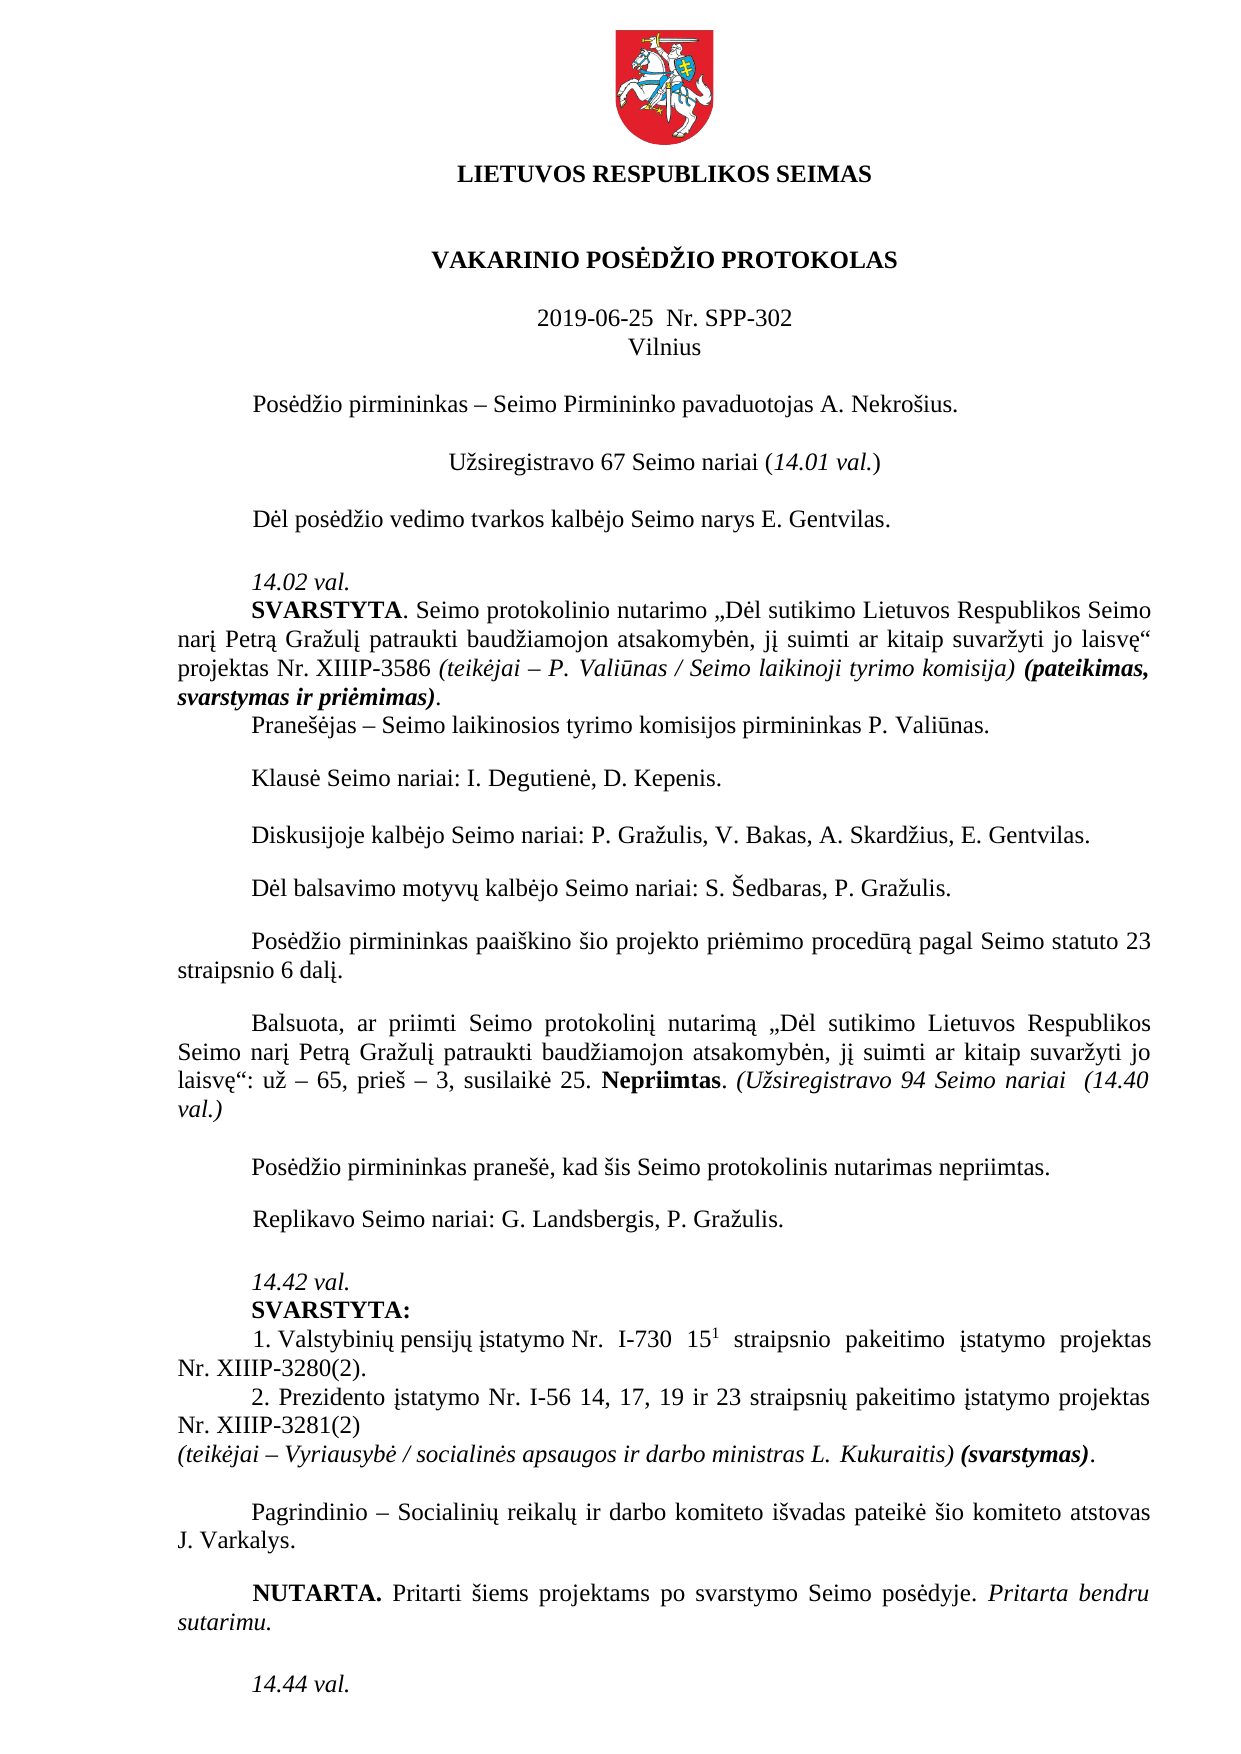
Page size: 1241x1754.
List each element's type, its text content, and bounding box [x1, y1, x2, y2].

text SVARSTYTA: [177, 1295, 1152, 1324]
text Diskusijoje kalbėjo Seimo nariai: P. Gražulis, V. Bakas, A. Skardžius, E. Gentvilas. [177, 821, 1152, 849]
text Vilnius [177, 332, 1152, 361]
text Posėdžio pirmininkas – Seimo Pirmininko pavaduotojas A. Nekrošius. [177, 389, 1152, 418]
text SVARSTYTA. Seimo protokolinio nutarimo „Dėl sutikimo Lietuvos Respublikos Seimo narį Petrą Gražulį patraukti baudžiamojon atsakomybėn, jį suimti ar kitaip suvaržyti jo laisvę“ projektas Nr. XIIIP-3586 (teikėjai – P. Valiūnas / Seimo laikinoji tyrimo komisija) (pateikimas, svarstymas ir priėmimas). [177, 595, 1152, 710]
text Pranešėjas – Seimo laikinosios tyrimo komisijos pirmininkas P. Valiūnas. [177, 710, 1152, 739]
text Pagrindinio – Socialinių reikalų ir darbo komiteto išvadas pateikė šio komiteto atstovas J. Varkalys. [177, 1497, 1152, 1554]
text Dėl balsavimo motyvų kalbėjo Seimo nariai: S. Šedbaras, P. Gražulis. [177, 873, 1152, 902]
text 14.02 val. [177, 567, 1152, 595]
text VAKARINIO POSĖDŽIO PROTOKOLAS [177, 246, 1152, 274]
text Balsuota, ar priimti Seimo protokolinį nutarimą „Dėl sutikimo Lietuvos Respublikos Seimo narį Petrą Gražulį patraukti baudžiamojon atsakomybėn, jį suimti ar kitaip suvaržyti jo laisvę“: už – 65, prieš – 3, susilaikė 25. Nepriimtas. (Užsiregistravo 94 Seimo nariai (14.40 val.) [177, 1008, 1152, 1123]
text 14.44 val. [177, 1669, 1152, 1698]
text 2. Prezidento įstatymo Nr. I-56 14, 17, 19 ir 23 straipsnių pakeitimo įstatymo projektas Nr. XIIIP-3281(2) [177, 1382, 1152, 1439]
text Užsiregistravo 67 Seimo nariai (14.01 val.) [177, 447, 1152, 476]
text Posėdžio pirmininkas paaiškino šio projekto priėmimo procedūrą pagal Seimo statuto 23 straipsnio 6 dalį. [177, 926, 1152, 984]
text (teikėjai – Vyriausybė / socialinės apsaugos ir darbo ministras L. Kukuraitis) (svarstymas). [177, 1439, 1152, 1468]
text Lietuvos Respublikos Seimas [177, 159, 1152, 188]
text 2019-06-25 Nr. SPP-302 [177, 303, 1152, 332]
text Klausė Seimo nariai: I. Degutienė, D. Kepenis. [177, 763, 1152, 792]
text NUTARTA. Pritarti šiems projektams po svarstymo Seimo posėdyje. Pritarta bendru sutarimu. [177, 1578, 1152, 1636]
text Dėl posėdžio vedimo tvarkos kalbėjo Seimo narys E. Gentvilas. [177, 504, 1152, 533]
text 1. Valstybinių pensijų įstatymo Nr. I-730 151 straipsnio pakeitimo įstatymo projektas Nr. XIIIP-3280(2). [177, 1324, 1152, 1382]
text Posėdžio pirmininkas pranešė, kad šis Seimo protokolinis nutarimas nepriimtas. [177, 1152, 1152, 1180]
text Replikavo Seimo nariai: G. Landsbergis, P. Gražulis. [177, 1204, 1152, 1233]
text 14.42 val. [177, 1267, 1152, 1295]
